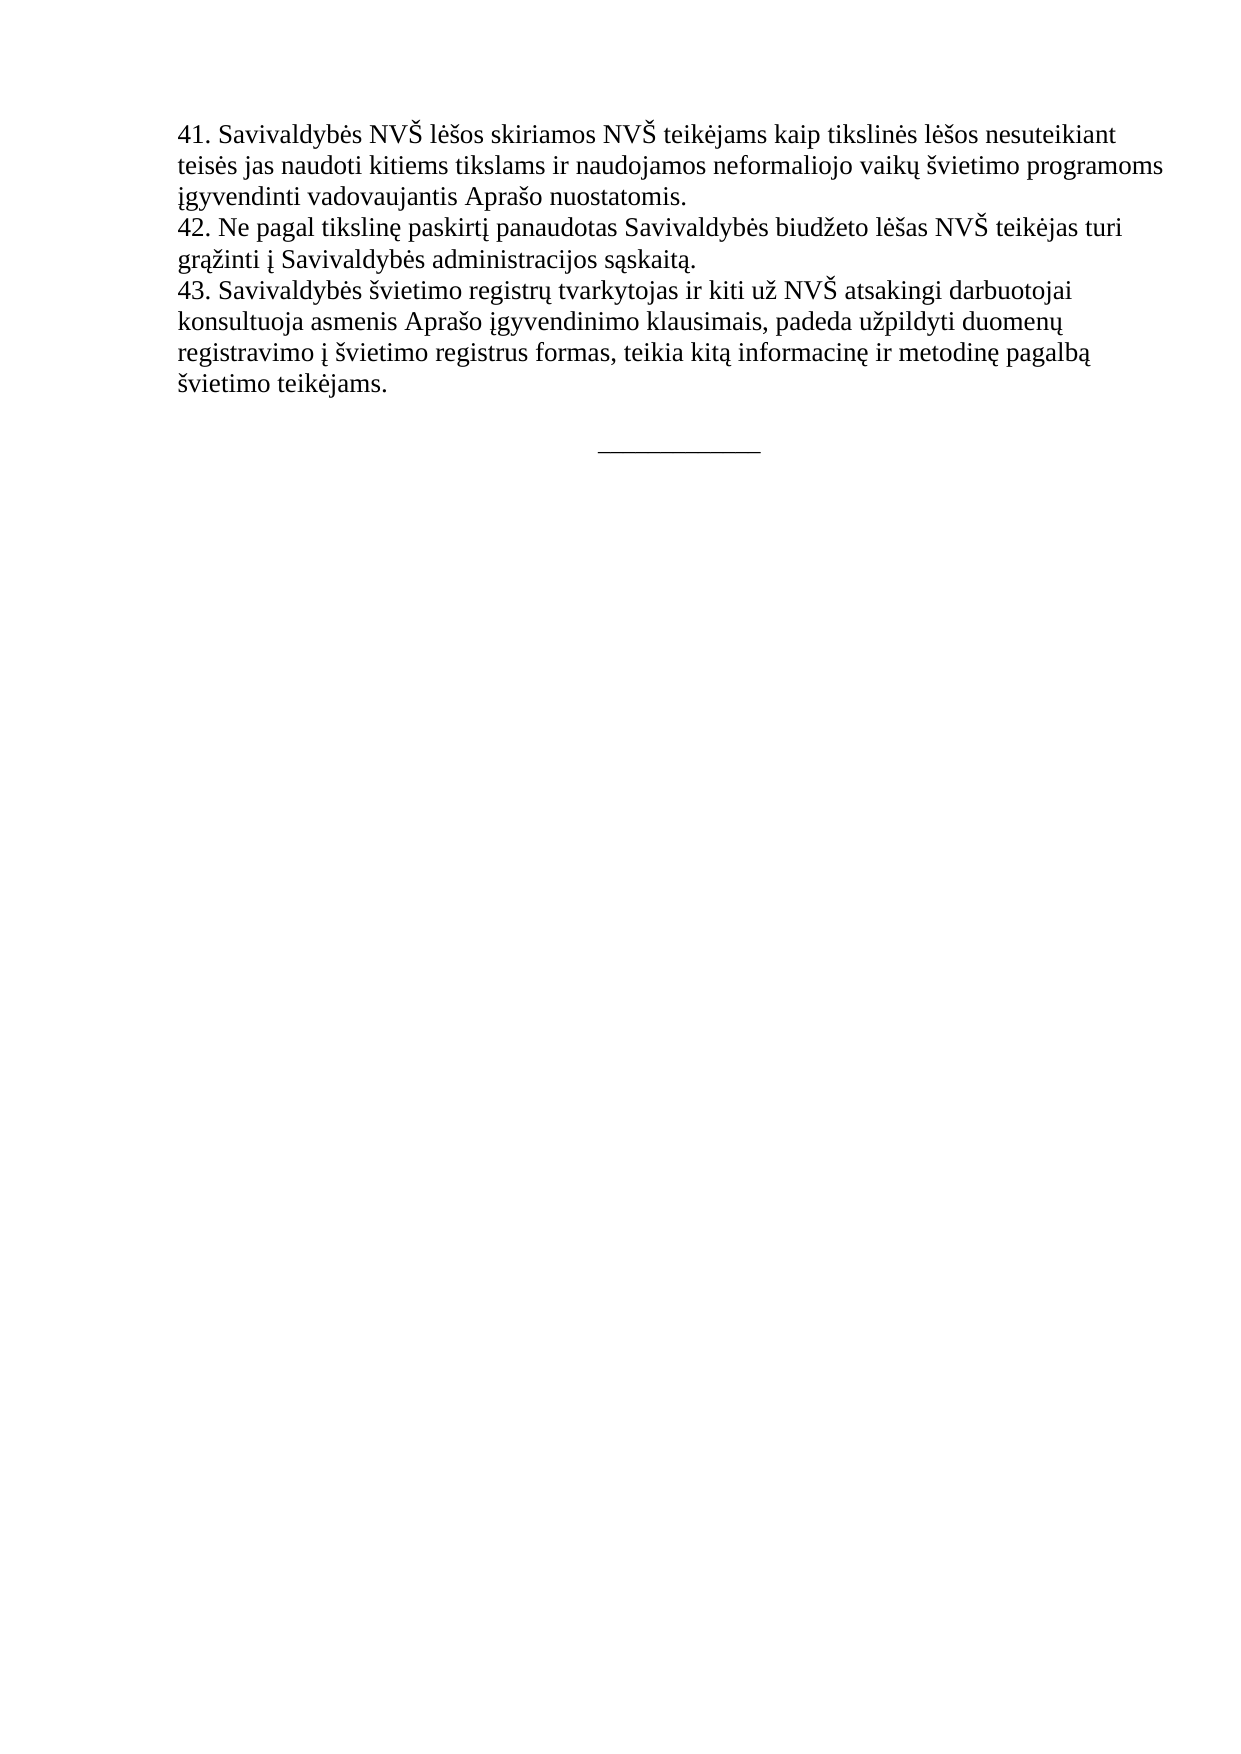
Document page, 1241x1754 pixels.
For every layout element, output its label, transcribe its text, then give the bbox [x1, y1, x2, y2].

text 41. Savivaldybės NVŠ lėšos skiriamos NVŠ teikėjams kaip tikslinės lėšos nesuteikiant teisės jas naudoti kitiems tikslams ir naudojamos neformaliojo vaikų švietimo programoms įgyvendinti vadovaujantis Aprašo nuostatomis. [177, 118, 1181, 212]
text _____________ [177, 427, 1181, 456]
text 43. Savivaldybės švietimo registrų tvarkytojas ir kiti už NVŠ atsakingi darbuotojai konsultuoja asmenis Aprašo įgyvendinimo klausimais, padeda užpildyti duomenų registravimo į švietimo registrus formas, teikia kitą informacinę ir metodinę pagalbą švietimo teikėjams. [177, 274, 1181, 398]
text 42. Ne pagal tikslinę paskirtį panaudotas Savivaldybės biudžeto lėšas NVŠ teikėjas turi grąžinti į Savivaldybės administracijos sąskaitą. [177, 212, 1181, 274]
